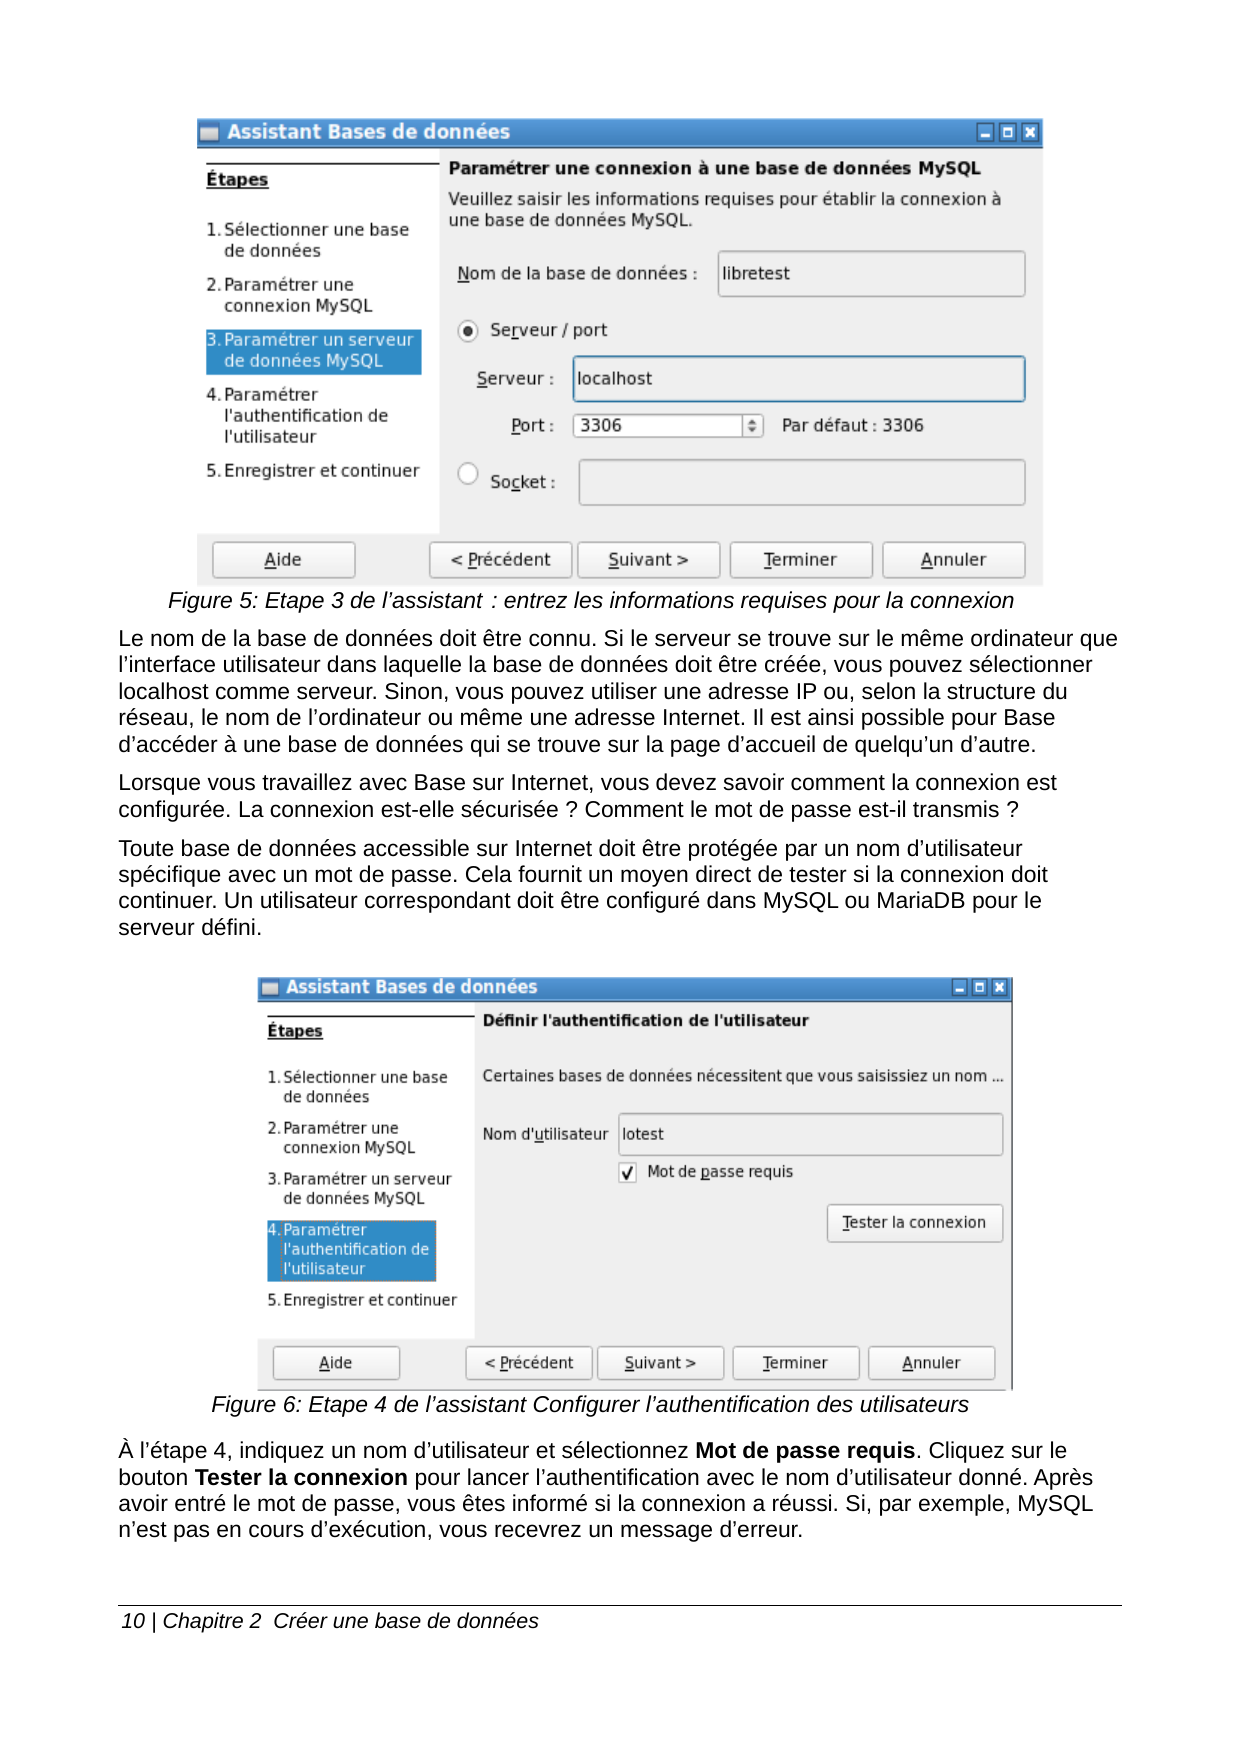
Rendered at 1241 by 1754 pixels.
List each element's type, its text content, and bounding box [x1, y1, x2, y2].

text Toute base de données accessible sur Internet doit être protégée par un nom d’utilisateur spécifique avec un mot de passe. Cela fournit un moyen direct de tester si la connexion doit continuer. Un utilisateur correspondant doit être configuré dans MySQL ou MariaDB pour le serveur défini. [118, 834, 1122, 940]
text Le nom de la base de données doit être connu. Si le serveur se trouve sur le même ordinateur que l’interface utilisateur dans laquelle la base de données doit être créée, vous pouvez sélectionner localhost comme serveur. Sinon, vous pouvez utiliser une adresse IP ou, selon la structure du réseau, le nom de l’ordinateur ou même une adresse Internet. Il est ainsi possible pour Base d’accéder à une base de données qui se trouve sur la page d’accueil de quelqu’un d’autre. [118, 625, 1122, 757]
text Figure 6: Etape 4 de l’assistant Configurer l’authentification des utilisateurs [211, 964, 1029, 1417]
text Figure 5: Etape 3 de l’assistant : entrez les informations requises pour la connexion [168, 118, 1072, 613]
text Lorsque vous travaillez avec Base sur Internet, vous devez savoir comment la connexion est configurée. La connexion est-elle sécurisée ? Comment le mot de passe est-il transmis ? [118, 769, 1122, 822]
text À l’étape 4, indiquez un nom d’utilisateur et sélectionnez Mot de passe requis. Cliquez sur le bouton Tester la connexion pour lancer l’authentification avec le nom d’utilisateur donné. Après avoir entré le mot de passe, vous êtes informé si la connexion a réussi. Si, par exemple, MySQL n’est pas en cours d’exécution, vous recevrez un message d’erreur. [118, 1437, 1122, 1542]
